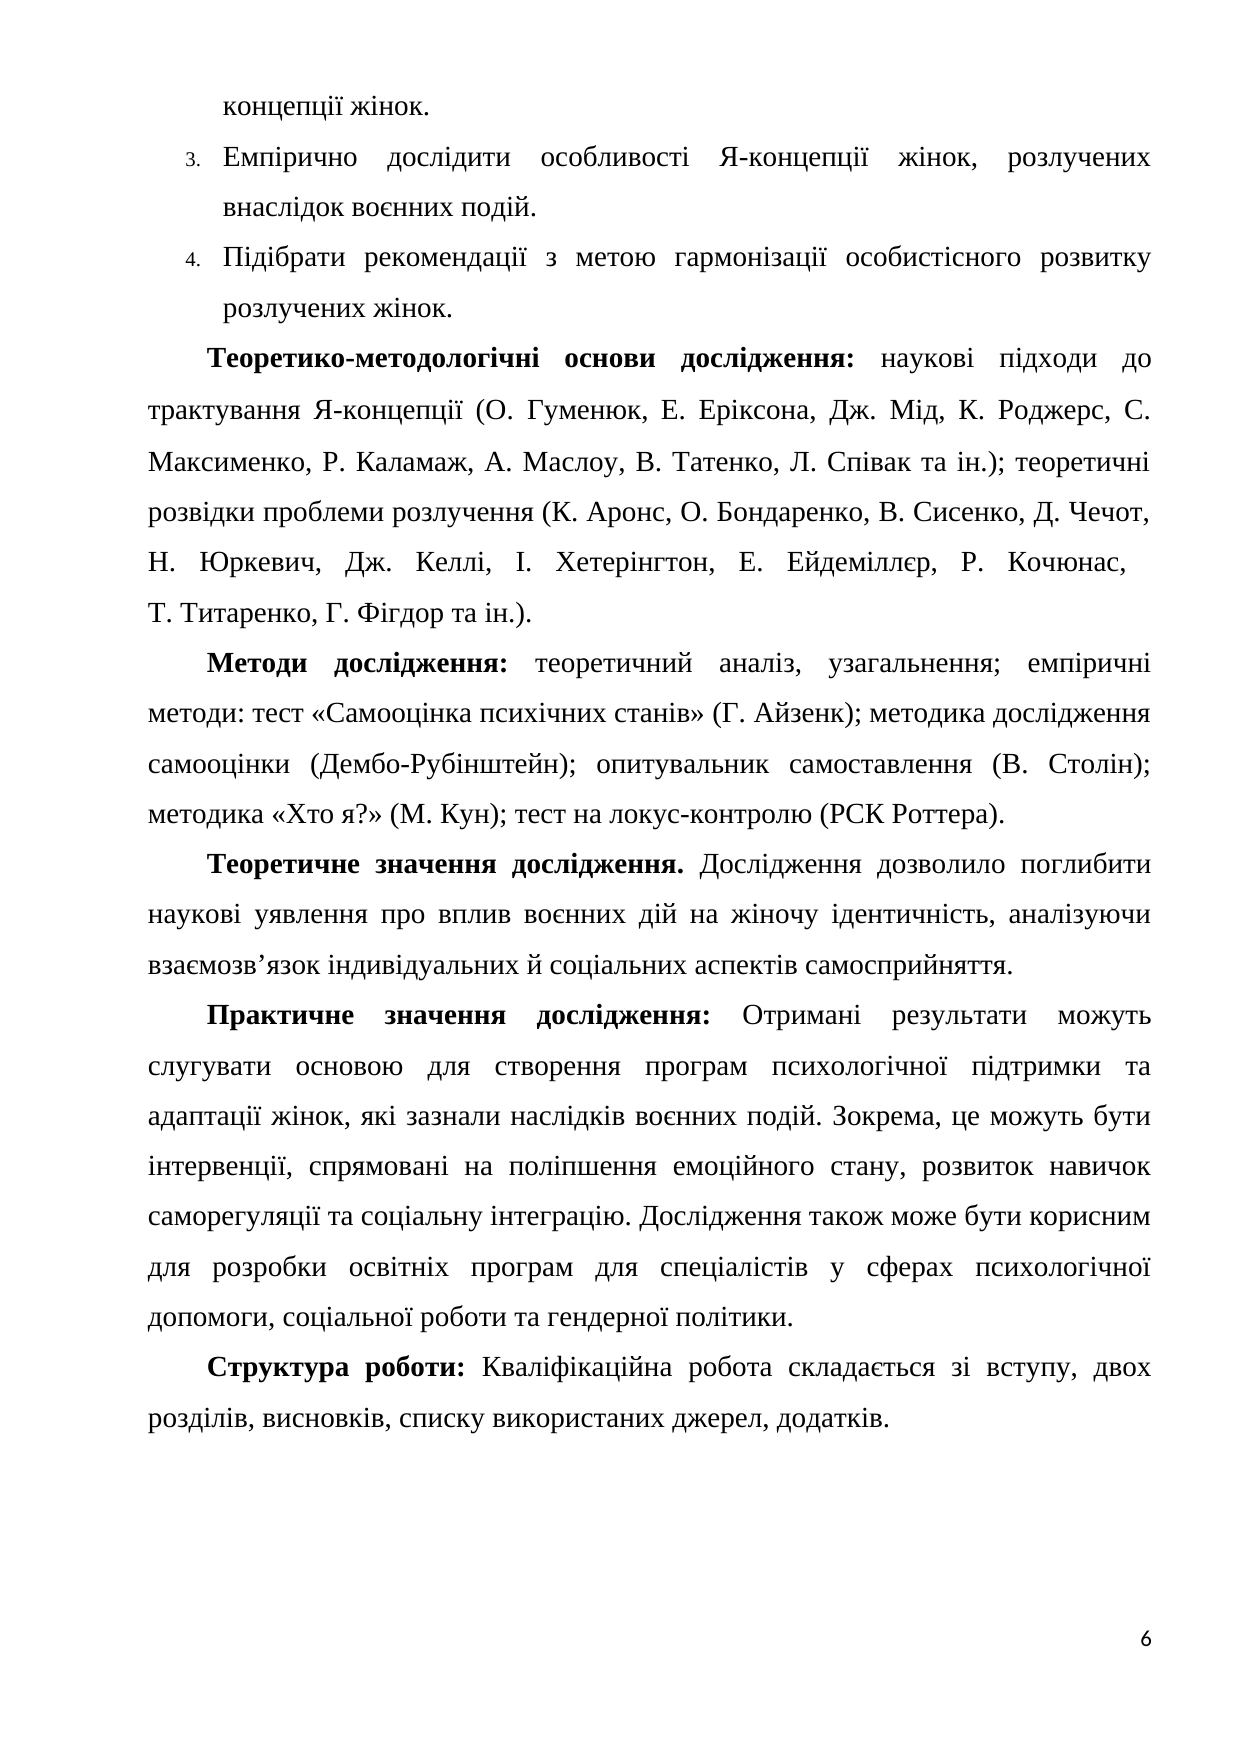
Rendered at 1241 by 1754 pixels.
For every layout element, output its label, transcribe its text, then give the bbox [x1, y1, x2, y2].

list концепції жінок. [185, 88, 1152, 122]
text Теоретико-методологічні основи дослідження: наукові підходи до трактування Я-концепції (О. Гуменюк, Е. Еріксона, Дж. Мід, К. Роджерс, С. Максименко, Р. Каламаж, А. Маслоу, В. Татенко, Л. Співак та ін.); теоретичні розвідки проблеми розлучення (К. Аронс, О. Бондаренко, В. Сисенко, Д. Чечот, Н. Юркевич, Дж. Келлі, І. Хетерінгтон, Е. Ейдеміллєр, Р. Кочюнас, Т. Титаренко, Г. Фігдор та ін.). [148, 340, 1152, 628]
text Практичне значення дослідження: Отримані результати можуть слугувати основою для створення програм психологічної підтримки та адаптації жінок, які зазнали наслідків воєнних подій. Зокрема, це можуть бути інтервенції, спрямовані на поліпшення емоційного стану, розвиток навичок саморегуляції та соціальну інтеграцію. Дослідження також може бути корисним для розробки освітніх програм для спеціалістів у сферах психологічної допомоги, соціальної роботи та гендерної політики. [148, 997, 1152, 1333]
text Структура роботи: Кваліфікаційна робота складається зі вступу, двох розділів, висновків, списку використаних джерел, додатків. [148, 1349, 1152, 1433]
list Підібрати рекомендації з метою гармонізації особистісного розвитку розлучених жінок. [185, 239, 1152, 323]
text Теоретичне значення дослідження. Дослідження дозволило поглибити наукові уявлення про вплив воєнних дій на жіночу ідентичність, аналізуючи взаємозв’язок індивідуальних й соціальних аспектів самосприйняття. [148, 846, 1152, 981]
text Методи дослідження: теоретичний аналіз, узагальнення; емпіричні методи: тест «Самооцінка психічних станів» (Г. Айзенк); методика дослідження самооцінки (Дембо-Рубінштейн); опитувальник самоставлення (В. Столін); методика «Хто я?» (М. Кун); тест на локус-контролю (РСК Роттера). [148, 645, 1152, 829]
list Емпірично дослідити особливості Я-концепції жінок, розлучених внаслідок воєнних подій. [185, 139, 1152, 223]
